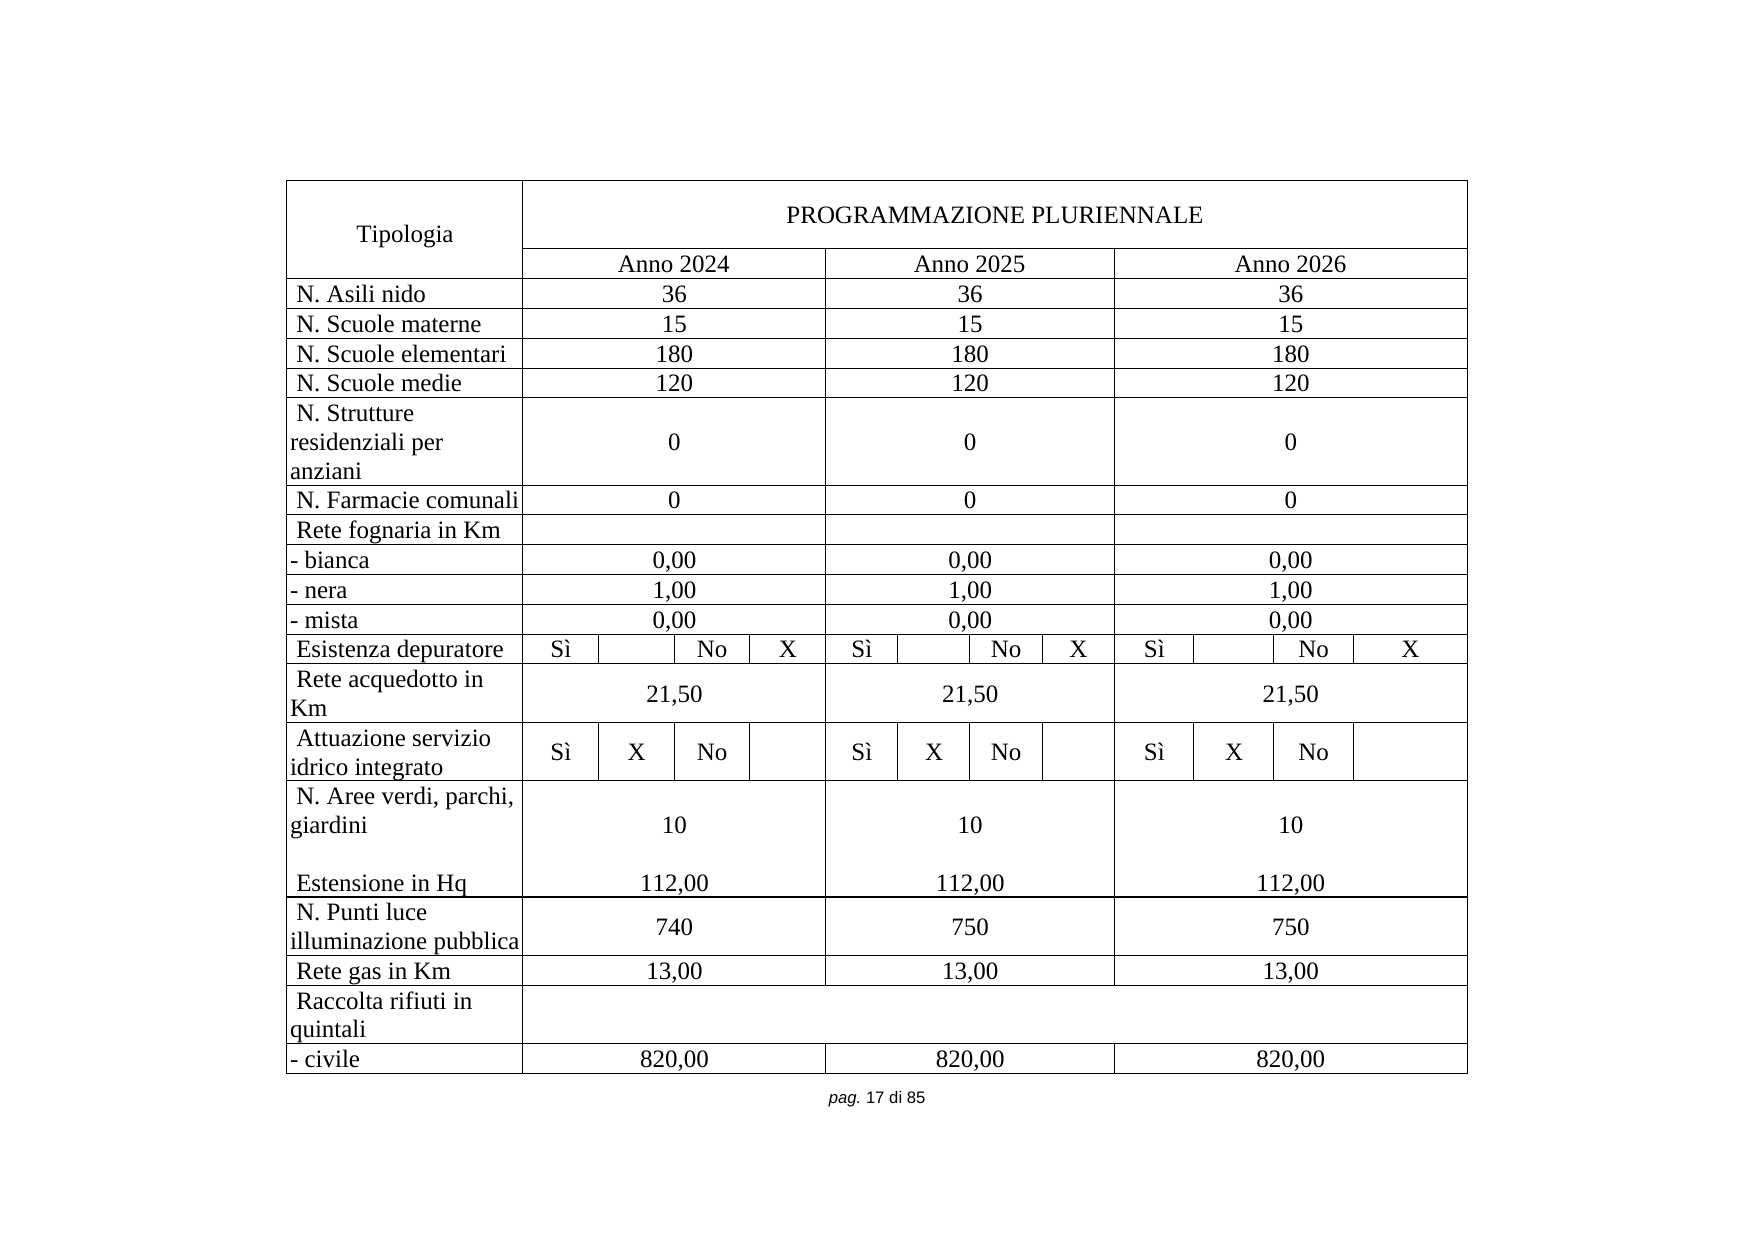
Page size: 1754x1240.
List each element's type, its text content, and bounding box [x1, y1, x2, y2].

table_cell 0,00 [523, 545, 825, 574]
table_cell 0 [1115, 398, 1467, 484]
table_cell 15 [826, 309, 1114, 338]
table_cell [1354, 723, 1467, 780]
table_cell Sì [1115, 635, 1193, 663]
table_cell No [970, 723, 1042, 780]
table_cell N. Scuole elementari [287, 339, 522, 367]
table_cell Anno 2025 [826, 249, 1114, 278]
table_cell Estensione in Hq [287, 868, 522, 896]
table_cell 112,00 [523, 868, 825, 896]
table_cell 36 [1115, 279, 1467, 308]
table_cell Rete acquedotto in Km [287, 664, 522, 722]
table_cell [1194, 635, 1273, 663]
table_cell 750 [826, 898, 1114, 955]
table_cell - civile [287, 1044, 522, 1073]
table_cell [287, 248, 522, 278]
table_cell 0 [523, 398, 825, 484]
table_cell [898, 635, 969, 663]
table_cell X [750, 635, 825, 663]
table_cell Sì [826, 723, 897, 780]
table_cell 0,00 [826, 605, 1114, 633]
table_cell Rete fognaria in Km [287, 515, 522, 544]
table_cell Raccolta rifiuti in quintali [287, 986, 522, 1043]
table_cell 10 [1115, 781, 1467, 868]
table_cell - nera [287, 575, 522, 604]
table_cell 21,50 [1115, 664, 1467, 722]
table_cell N. Scuole materne [287, 309, 522, 338]
table_cell Anno 2024 [523, 249, 825, 278]
table_cell No [675, 635, 749, 663]
table_cell - bianca [287, 545, 522, 574]
table_cell [1043, 723, 1114, 780]
table_cell 21,50 [523, 664, 825, 722]
table_cell 13,00 [523, 956, 825, 985]
table_cell 112,00 [826, 868, 1114, 896]
table_cell 36 [826, 279, 1114, 308]
table_cell 0,00 [826, 545, 1114, 574]
table_cell 112,00 [1115, 868, 1467, 896]
table_cell 10 [523, 781, 825, 868]
table_cell 740 [523, 898, 825, 955]
table_cell Sì [523, 635, 598, 663]
table_cell 0 [523, 486, 825, 514]
table_cell 180 [523, 339, 825, 367]
table_cell No [970, 635, 1042, 663]
table_cell Attuazione servizio idrico integrato [287, 723, 522, 780]
table_cell Sì [523, 723, 598, 780]
table_cell 13,00 [826, 956, 1114, 985]
table_cell 0 [826, 486, 1114, 514]
table_cell 180 [1115, 339, 1467, 367]
table_cell Sì [1115, 723, 1193, 780]
table_header Tipologia [287, 181, 522, 248]
table_cell [599, 635, 674, 663]
table_cell - mista [287, 605, 522, 633]
table_cell N. Strutture residenziali per anziani [287, 398, 522, 484]
table_cell X [1354, 635, 1467, 663]
table_cell N. Asili nido [287, 279, 522, 308]
table_cell 0,00 [1115, 605, 1467, 633]
table_cell 0,00 [1115, 545, 1467, 574]
table_cell [523, 986, 1467, 1043]
table_cell Anno 2026 [1115, 249, 1467, 278]
table_cell N. Aree verdi, parchi, giardini [287, 781, 522, 868]
table_cell Rete gas in Km [287, 956, 522, 985]
table_cell X [1043, 635, 1114, 663]
table_cell 120 [523, 369, 825, 397]
table_cell 21,50 [826, 664, 1114, 722]
table_cell 15 [523, 309, 825, 338]
table_cell 820,00 [826, 1044, 1114, 1073]
table_cell 15 [1115, 309, 1467, 338]
table_cell 820,00 [523, 1044, 825, 1073]
table_cell 1,00 [523, 575, 825, 604]
table_cell [1115, 515, 1467, 544]
table_cell [826, 515, 1114, 544]
table_cell N. Farmacie comunali [287, 486, 522, 514]
table_cell No [675, 723, 749, 780]
table_header PROGRAMMAZIONE PLURIENNALE [523, 181, 1467, 248]
table_cell 820,00 [1115, 1044, 1467, 1073]
table_cell 10 [826, 781, 1114, 868]
table_cell 0,00 [523, 605, 825, 633]
table_cell 120 [826, 369, 1114, 397]
table_cell 750 [1115, 898, 1467, 955]
table_cell N. Punti luce illuminazione pubblica [287, 898, 522, 955]
table_cell Esistenza depuratore [287, 635, 522, 663]
table_cell N. Scuole medie [287, 369, 522, 397]
table_cell [750, 723, 825, 780]
table_cell 1,00 [826, 575, 1114, 604]
table_cell 0 [826, 398, 1114, 484]
table_cell No [1274, 723, 1353, 780]
table_cell 36 [523, 279, 825, 308]
table_cell 180 [826, 339, 1114, 367]
table_cell 0 [1115, 486, 1467, 514]
table_cell [523, 515, 825, 544]
table_cell X [898, 723, 969, 780]
table_cell X [1194, 723, 1273, 780]
table_cell Sì [826, 635, 897, 663]
table_cell X [599, 723, 674, 780]
table_cell 120 [1115, 369, 1467, 397]
table_cell No [1274, 635, 1353, 663]
table_cell 13,00 [1115, 956, 1467, 985]
table_cell 1,00 [1115, 575, 1467, 604]
